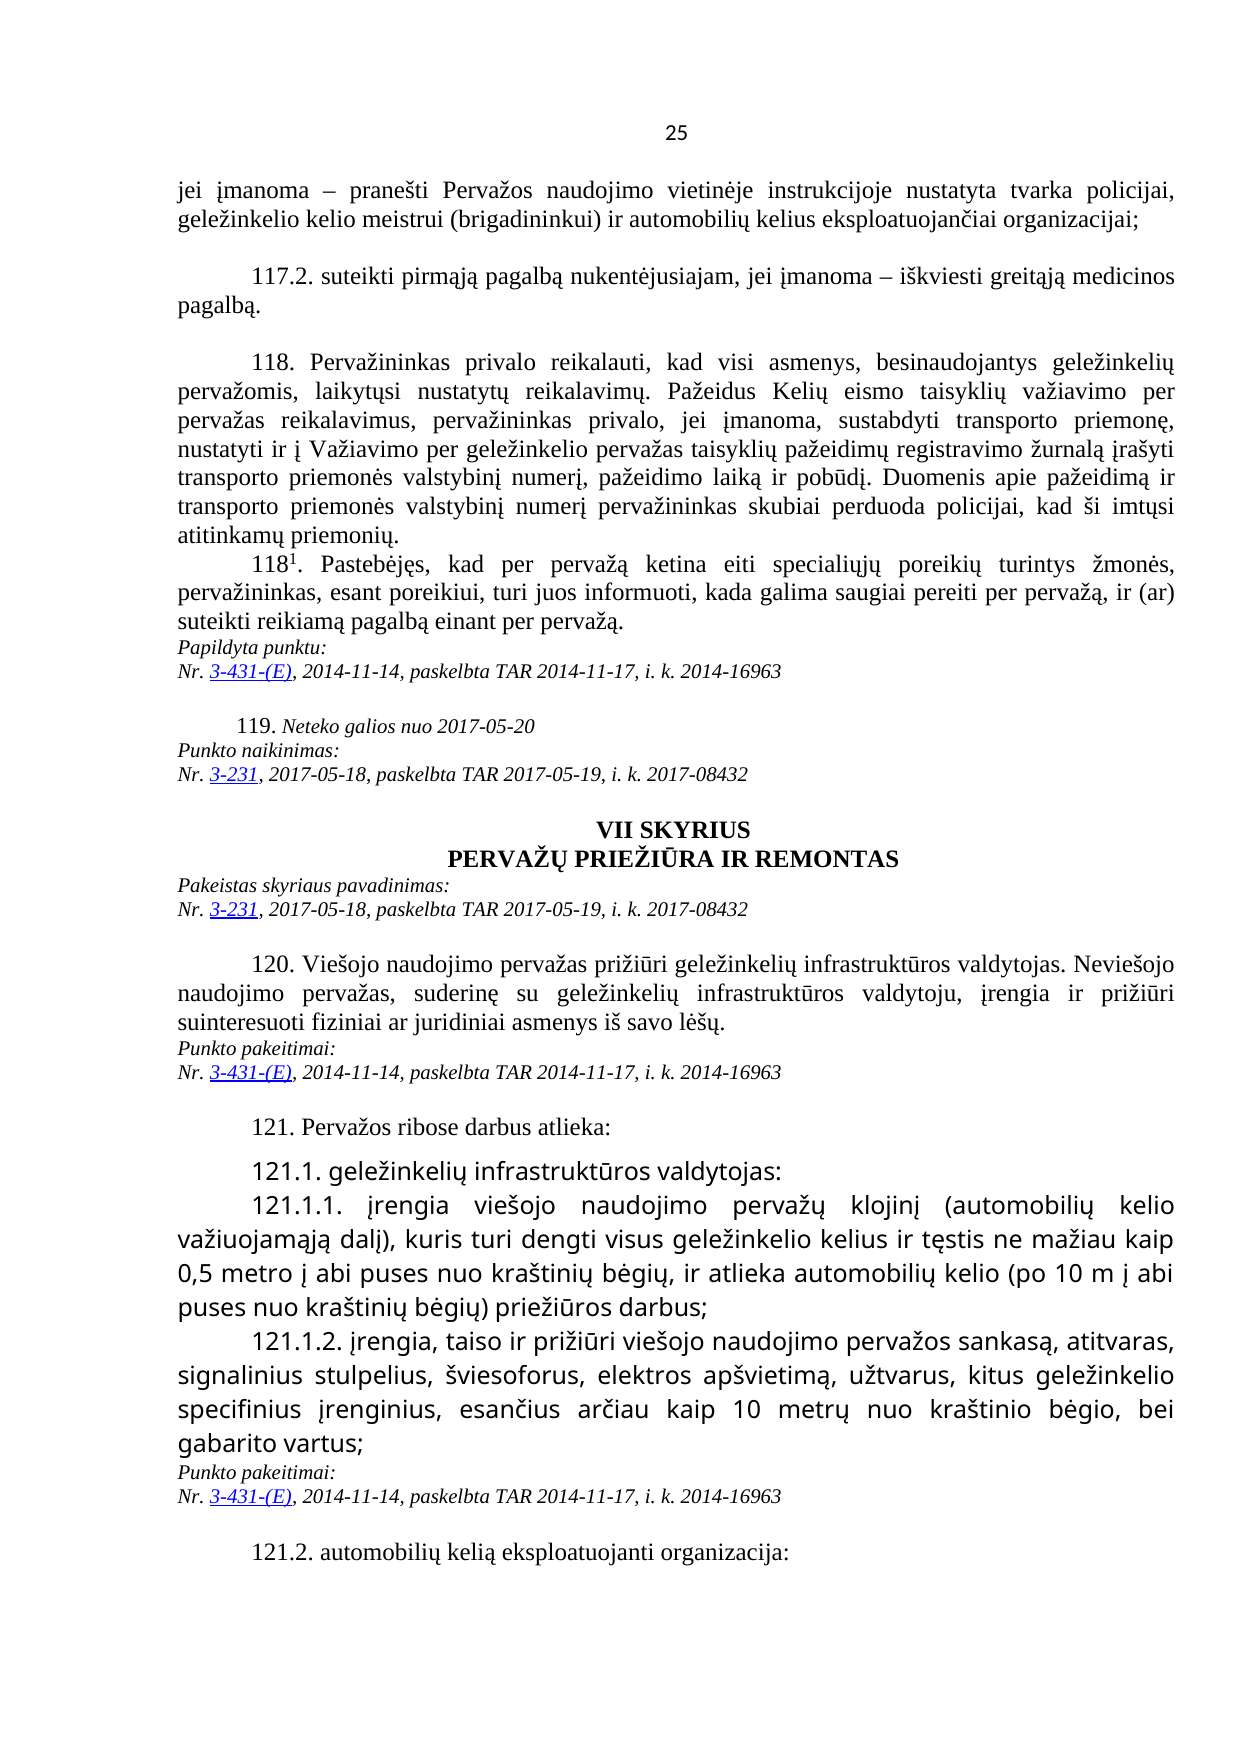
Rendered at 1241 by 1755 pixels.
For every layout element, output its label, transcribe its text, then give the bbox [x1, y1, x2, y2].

text 121.1. geležinkelių infrastruktūros valdytojas: [177, 1153, 1176, 1187]
text 1181. Pastebėjęs, kad per pervažą ketina eiti specialiųjų poreikių turintys žmonės, pervažininkas, esant poreikiui, turi juos informuoti, kada galima saugiai pereiti per pervažą, ir (ar) suteikti reikiamą pagalbą einant per pervažą. [177, 549, 1176, 635]
text 119. Neteko galios nuo 2017-05-20 [177, 712, 1176, 738]
text Pakeistas skyriaus pavadinimas: [177, 872, 1176, 897]
text Nr. 3-231, 2017-05-18, paskelbta TAR 2017-05-19, i. k. 2017-08432 [177, 762, 1176, 786]
text 118. Pervažininkas privalo reikalauti, kad visi asmenys, besinaudojantys geležinkelių pervažomis, laikytųsi nustatytų reikalavimų. Pažeidus Kelių eismo taisyklių važiavimo per pervažas reikalavimus, pervažininkas privalo, jei įmanoma, sustabdyti transporto priemonę, nustatyti ir į Važiavimo per geležinkelio pervažas taisyklių pažeidimų registravimo žurnalą įrašyti transporto priemonės valstybinį numerį, pažeidimo laiką ir pobūdį. Duomenis apie pažeidimą ir transporto priemonės valstybinį numerį pervažininkas skubiai perduoda policijai, kad ši imtųsi atitinkamų priemonių. [177, 347, 1176, 549]
text Nr. 3-431-(E), 2014-11-14, paskelbta TAR 2014-11-17, i. k. 2014-16963 [177, 659, 1176, 683]
text Papildyta punktu: [177, 635, 1176, 659]
text Nr. 3-431-(E), 2014-11-14, paskelbta TAR 2014-11-17, i. k. 2014-16963 [177, 1484, 1176, 1508]
text Nr. 3-231, 2017-05-18, paskelbta TAR 2017-05-19, i. k. 2017-08432 [177, 897, 1176, 921]
text 121.1.1. įrengia viešojo naudojimo pervažų klojinį (automobilių kelio važiuojamąją dalį), kuris turi dengti visus geležinkelio kelius ir tęstis ne mažiau kaip 0,5 metro į abi puses nuo kraštinių bėgių, ir atlieka automobilių kelio (po 10 m į abi puses nuo kraštinių bėgių) priežiūros darbus; [177, 1187, 1176, 1323]
text 117.2. suteikti pirmąją pagalbą nukentėjusiajam, jei įmanoma – iškviesti greitąją medicinos pagalbą. [177, 261, 1176, 319]
text 121.2. automobilių kelią eksploatuojanti organizacija: [177, 1537, 1176, 1565]
text Nr. 3-431-(E), 2014-11-14, paskelbta TAR 2014-11-17, i. k. 2014-16963 [177, 1060, 1176, 1084]
text jei įmanoma – pranešti Pervažos naudojimo vietinėje instrukcijoje nustatyta tvarka policijai, geležinkelio kelio meistrui (brigadininkui) ir automobilių kelius eksploatuojančiai organizacijai; [177, 175, 1176, 232]
text Punkto pakeitimai: [177, 1036, 1176, 1060]
text 121. Pervažos ribose darbus atlieka: [177, 1112, 1176, 1141]
text 120. Viešojo naudojimo pervažas prižiūri geležinkelių infrastruktūros valdytojas. Neviešojo naudojimo pervažas, suderinę su geležinkelių infrastruktūros valdytoju, įrengia ir prižiūri suinteresuoti fiziniai ar juridiniai asmenys iš savo lėšų. [177, 949, 1176, 1036]
text PERVAŽŲ PRIEŽIŪRA IR REMONTAS [177, 844, 1176, 872]
text VII SKYRIUS [177, 815, 1176, 844]
text Punkto pakeitimai: [177, 1460, 1176, 1484]
text Punkto naikinimas: [177, 738, 1176, 762]
text 121.1.2. įrengia, taiso ir prižiūri viešojo naudojimo pervažos sankasą, atitvaras, signalinius stulpelius, šviesoforus, elektros apšvietimą, užtvarus, kitus geležinkelio specifinius įrenginius, esančius arčiau kaip 10 metrų nuo kraštinio bėgio, bei gabarito vartus; [177, 1323, 1176, 1460]
